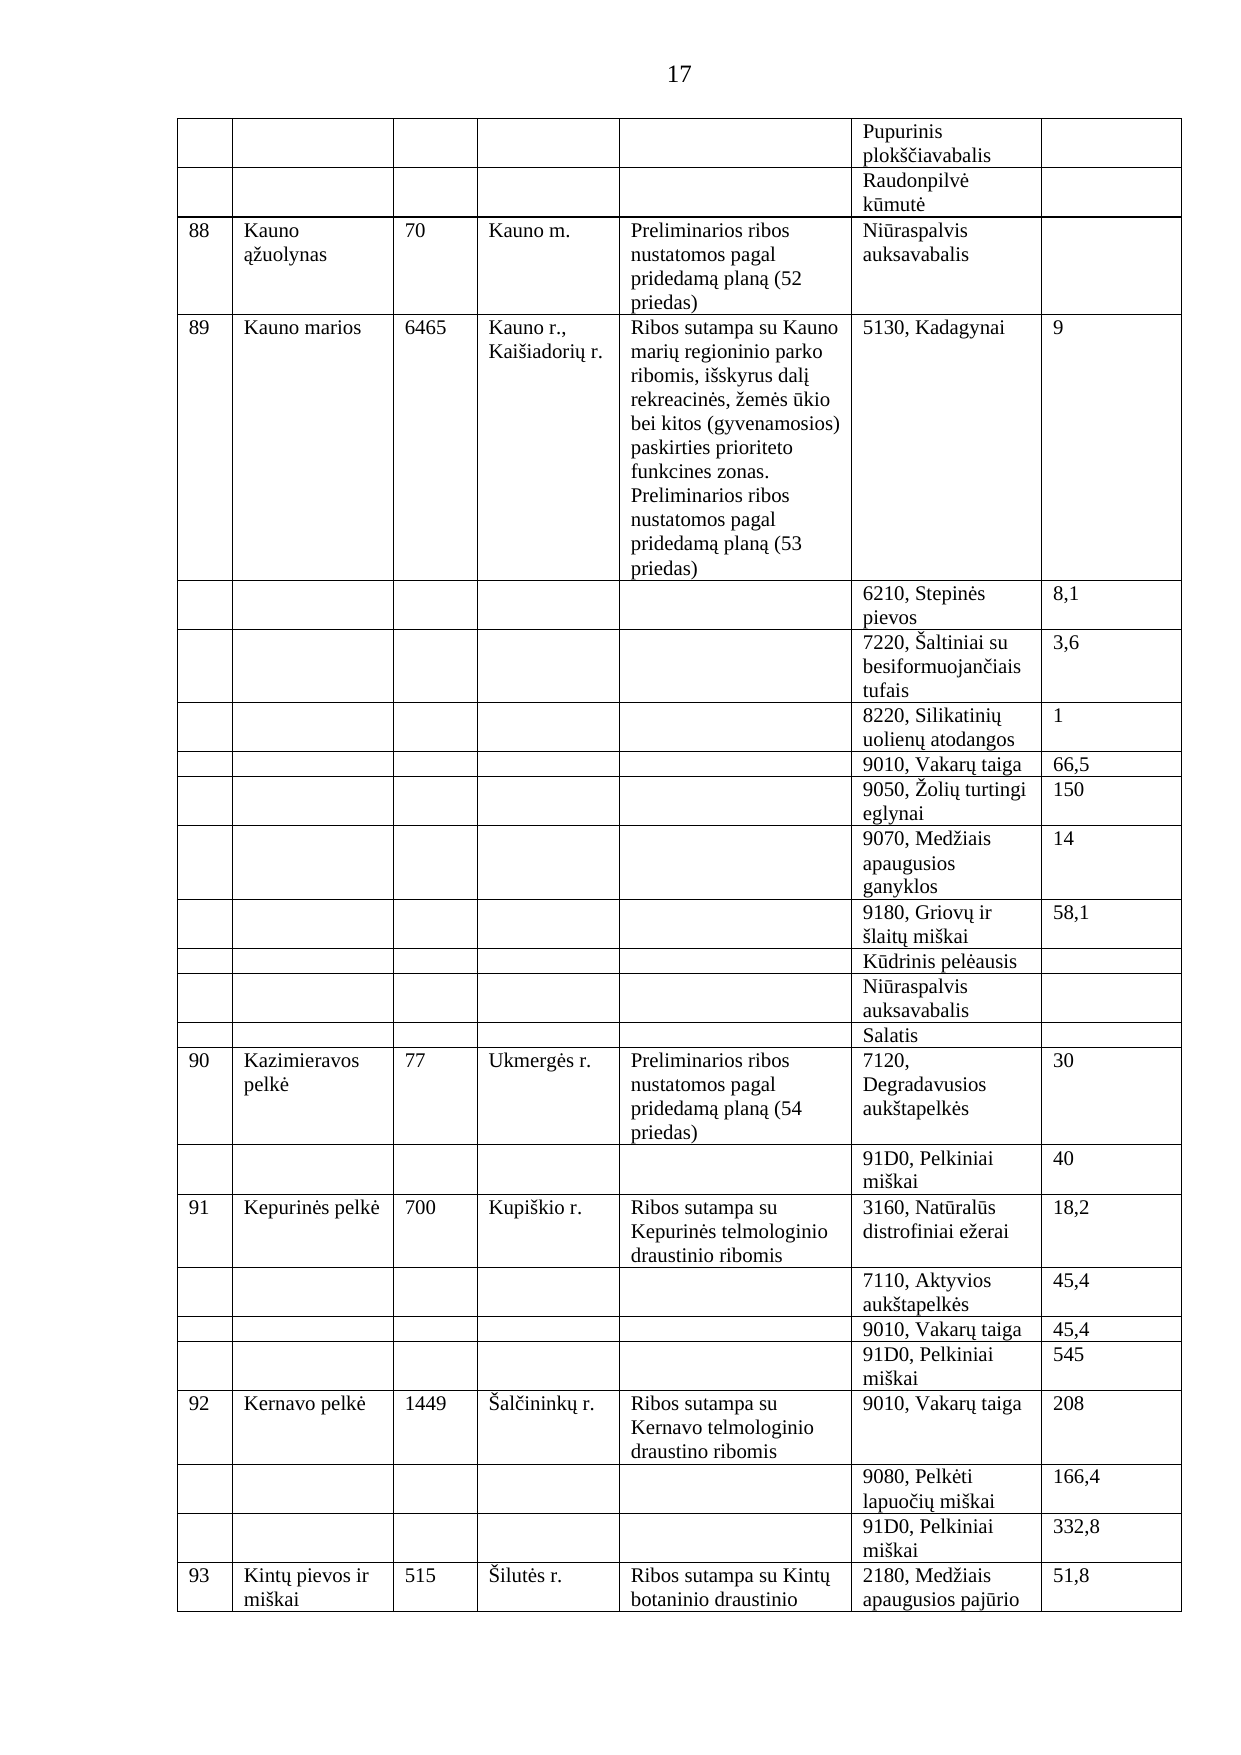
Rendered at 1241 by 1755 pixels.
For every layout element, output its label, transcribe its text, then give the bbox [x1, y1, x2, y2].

table_cell [178, 777, 232, 825]
table_cell [620, 168, 851, 216]
table_cell 1 [1042, 703, 1181, 751]
table_cell [478, 777, 619, 825]
table_cell [394, 1145, 477, 1193]
table_cell [1042, 168, 1181, 216]
table_cell 9 [1042, 315, 1181, 579]
table_cell [394, 1342, 477, 1390]
table_cell [478, 1145, 619, 1193]
table_cell [478, 974, 619, 1022]
table_cell [233, 900, 393, 948]
table_cell [1042, 949, 1181, 973]
table_cell [620, 630, 851, 702]
table_cell Kepurinės pelkė [233, 1195, 393, 1267]
table_cell 77 [394, 1048, 477, 1144]
table_cell Preliminarios ribos nustatomos pagal pridedamą planą (54 priedas) [620, 1048, 851, 1144]
table_cell 91D0, Pelkiniai miškai [852, 1514, 1041, 1562]
table_cell [620, 1268, 851, 1316]
table_cell [394, 1268, 477, 1316]
table_cell [178, 1145, 232, 1193]
table_cell [233, 826, 393, 898]
table_cell 700 [394, 1195, 477, 1267]
table_cell [620, 949, 851, 973]
table_cell [478, 1023, 619, 1047]
table_cell [478, 1514, 619, 1562]
table_cell [394, 826, 477, 898]
table_cell 18,2 [1042, 1195, 1181, 1267]
table_cell [1042, 974, 1181, 1022]
table_cell Kauno m. [478, 218, 619, 314]
table_cell 45,4 [1042, 1317, 1181, 1341]
table_cell [233, 1317, 393, 1341]
table_cell [394, 777, 477, 825]
table_cell [178, 900, 232, 948]
table_cell [233, 168, 393, 216]
table_cell [478, 1317, 619, 1341]
table_cell [620, 1317, 851, 1341]
table_cell [620, 826, 851, 898]
table_cell [1042, 119, 1181, 167]
table_cell [178, 703, 232, 751]
table_cell 208 [1042, 1391, 1181, 1463]
table_cell [620, 1342, 851, 1390]
table_cell 93 [178, 1563, 232, 1611]
table_cell 166,4 [1042, 1465, 1181, 1513]
table_cell [478, 581, 619, 629]
table_cell [178, 581, 232, 629]
table_cell [233, 777, 393, 825]
table_cell 70 [394, 218, 477, 314]
table_cell [178, 1342, 232, 1390]
table_cell [394, 1514, 477, 1562]
table_cell [233, 974, 393, 1022]
table_cell [178, 1514, 232, 1562]
table_cell 88 [178, 218, 232, 314]
table_cell [620, 900, 851, 948]
table_cell 5130, Kadagynai [852, 315, 1041, 579]
table_cell 9080, Pelkėti lapuočių miškai [852, 1465, 1041, 1513]
table_cell 7220, Šaltiniai su besiformuojančiais tufais [852, 630, 1041, 702]
table_cell [394, 900, 477, 948]
table_cell [178, 974, 232, 1022]
table_cell 30 [1042, 1048, 1181, 1144]
table_cell [394, 581, 477, 629]
table_cell 51,8 [1042, 1563, 1181, 1611]
table_cell [394, 1023, 477, 1047]
table_cell [620, 119, 851, 167]
table_cell 9050, Žolių turtingi eglynai [852, 777, 1041, 825]
table_cell Ribos sutampa su Kauno marių regioninio parko ribomis, išskyrus dalį rekreacinės, žemės ūkio bei kitos (gyvenamosios) paskirties prioriteto funkcines zonas. Preliminarios ribos nustatomos pagal pridedamą planą (53 priedas) [620, 315, 851, 579]
table_cell [620, 581, 851, 629]
table_cell [478, 752, 619, 776]
table_cell [233, 703, 393, 751]
table_cell [233, 1023, 393, 1047]
table_cell 91D0, Pelkiniai miškai [852, 1342, 1041, 1390]
table_cell 515 [394, 1563, 477, 1611]
table_cell [394, 630, 477, 702]
table_cell 66,5 [1042, 752, 1181, 776]
table_cell [478, 168, 619, 216]
table_cell Kernavo pelkė [233, 1391, 393, 1463]
table_cell 6465 [394, 315, 477, 579]
table_cell Šalčininkų r. [478, 1391, 619, 1463]
table_cell 7120, Degradavusios aukštapelkės [852, 1048, 1041, 1144]
table_cell Niūraspalvis auksavabalis [852, 974, 1041, 1022]
table_cell [620, 1465, 851, 1513]
table_cell [478, 630, 619, 702]
table_cell [478, 826, 619, 898]
table_cell Ribos sutampa su Kepurinės telmologinio draustinio ribomis [620, 1195, 851, 1267]
table_cell [178, 1023, 232, 1047]
table_cell [178, 630, 232, 702]
table_cell 91D0, Pelkiniai miškai [852, 1145, 1041, 1193]
table_cell Salatis [852, 1023, 1041, 1047]
table_cell [233, 1514, 393, 1562]
table_cell [394, 949, 477, 973]
table_cell 90 [178, 1048, 232, 1144]
table_cell 150 [1042, 777, 1181, 825]
table_cell [233, 119, 393, 167]
table_cell [233, 630, 393, 702]
table_cell Ribos sutampa su Kintų botaninio draustinio [620, 1563, 851, 1611]
table_cell 8,1 [1042, 581, 1181, 629]
table_cell [394, 168, 477, 216]
table_cell [178, 949, 232, 973]
table_cell [620, 974, 851, 1022]
table_cell 9070, Medžiais apaugusios ganyklos [852, 826, 1041, 898]
table_cell 58,1 [1042, 900, 1181, 948]
table_cell Kauno marios [233, 315, 393, 579]
table_cell [233, 1465, 393, 1513]
table_cell [394, 752, 477, 776]
table_cell [394, 119, 477, 167]
table_cell Kintų pievos ir miškai [233, 1563, 393, 1611]
table_cell Kauno r., Kaišiadorių r. [478, 315, 619, 579]
table_cell 89 [178, 315, 232, 579]
table_cell Kazimieravos pelkė [233, 1048, 393, 1144]
table_cell Ukmergės r. [478, 1048, 619, 1144]
table_cell [178, 119, 232, 167]
table_cell Niūraspalvis auksavabalis [852, 218, 1041, 314]
table_cell Kūdrinis pelėausis [852, 949, 1041, 973]
table_cell 40 [1042, 1145, 1181, 1193]
table_cell 2180, Medžiais apaugusios pajūrio [852, 1563, 1041, 1611]
table_cell 8220, Silikatinių uolienų atodangos [852, 703, 1041, 751]
table_cell [1042, 1023, 1181, 1047]
table_cell 3,6 [1042, 630, 1181, 702]
table_cell 92 [178, 1391, 232, 1463]
table_cell Šilutės r. [478, 1563, 619, 1611]
table_cell 545 [1042, 1342, 1181, 1390]
table_cell 9010, Vakarų taiga [852, 1317, 1041, 1341]
table_cell [233, 1268, 393, 1316]
table_cell [478, 1268, 619, 1316]
table_cell [394, 974, 477, 1022]
table_cell 45,4 [1042, 1268, 1181, 1316]
table_cell [178, 1317, 232, 1341]
table_cell 14 [1042, 826, 1181, 898]
table_cell [233, 1342, 393, 1390]
table_cell 1449 [394, 1391, 477, 1463]
table_cell 3160, Natūralūs distrofiniai ežerai [852, 1195, 1041, 1267]
table_cell [620, 703, 851, 751]
table_cell [178, 1465, 232, 1513]
table_cell [233, 1145, 393, 1193]
table_cell [620, 777, 851, 825]
table_cell 7110, Aktyvios aukštapelkės [852, 1268, 1041, 1316]
table_cell [478, 119, 619, 167]
table_cell Raudonpilvė kūmutė [852, 168, 1041, 216]
table_cell [178, 1268, 232, 1316]
table_cell [394, 1317, 477, 1341]
table_cell 9180, Griovų ir šlaitų miškai [852, 900, 1041, 948]
table_cell [178, 752, 232, 776]
table_cell 6210, Stepinės pievos [852, 581, 1041, 629]
table_cell [233, 752, 393, 776]
table_cell [178, 168, 232, 216]
table_cell [1042, 218, 1181, 314]
table_cell [394, 1465, 477, 1513]
table_cell Kupiškio r. [478, 1195, 619, 1267]
table_cell Pupurinis plokščiavabalis [852, 119, 1041, 167]
table_cell Preliminarios ribos nustatomos pagal pridedamą planą (52 priedas) [620, 218, 851, 314]
table_cell Ribos sutampa su Kernavo telmologinio draustino ribomis [620, 1391, 851, 1463]
table_cell 91 [178, 1195, 232, 1267]
table_cell [178, 826, 232, 898]
table_cell [478, 900, 619, 948]
table_cell [233, 581, 393, 629]
table_cell [620, 1145, 851, 1193]
table_cell 9010, Vakarų taiga [852, 1391, 1041, 1463]
table_cell [478, 1342, 619, 1390]
table_cell [620, 1514, 851, 1562]
table_cell [478, 949, 619, 973]
table_cell [394, 703, 477, 751]
table_cell [233, 949, 393, 973]
table_cell [620, 1023, 851, 1047]
table_cell [478, 703, 619, 751]
table_cell Kauno ąžuolynas [233, 218, 393, 314]
table_cell [478, 1465, 619, 1513]
table_cell [620, 752, 851, 776]
table_cell 9010, Vakarų taiga [852, 752, 1041, 776]
table_cell 332,8 [1042, 1514, 1181, 1562]
